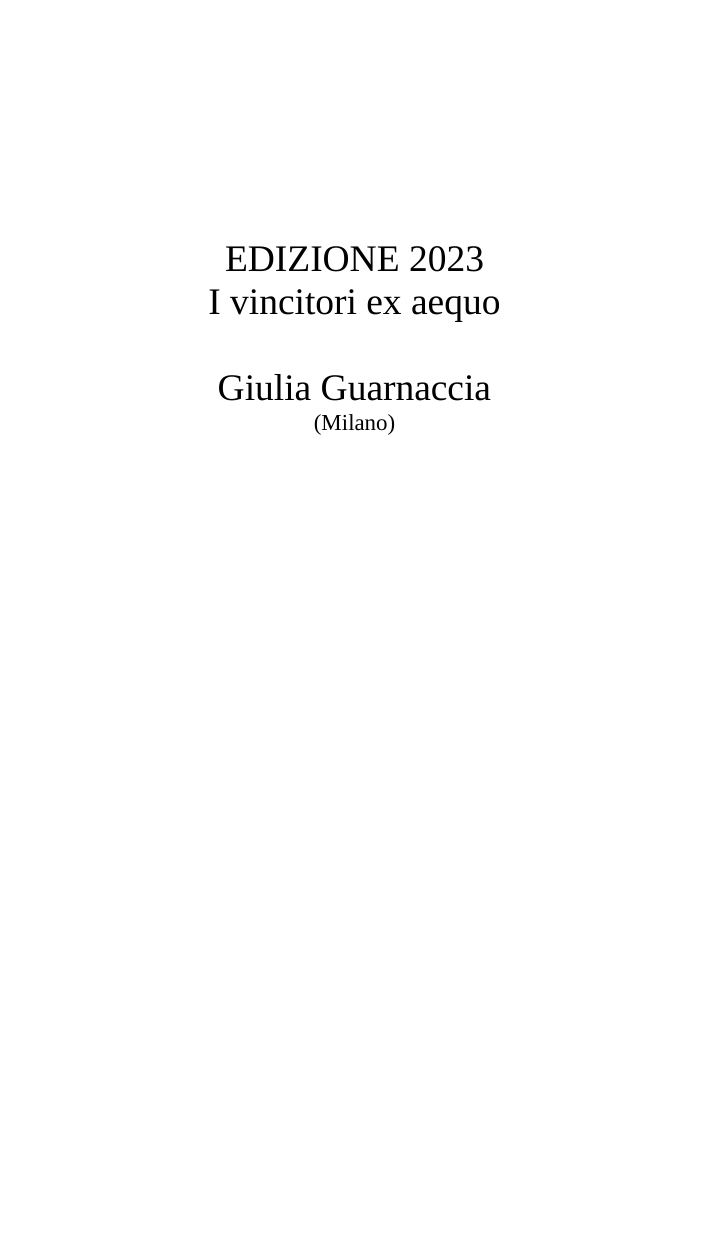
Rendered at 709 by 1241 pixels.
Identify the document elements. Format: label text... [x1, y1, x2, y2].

text Edizione 2023 [88, 236, 620, 279]
text Giulia Guarnaccia [88, 366, 620, 409]
text (Milano) [88, 409, 620, 435]
text I vincitori ex aequo [88, 279, 620, 322]
